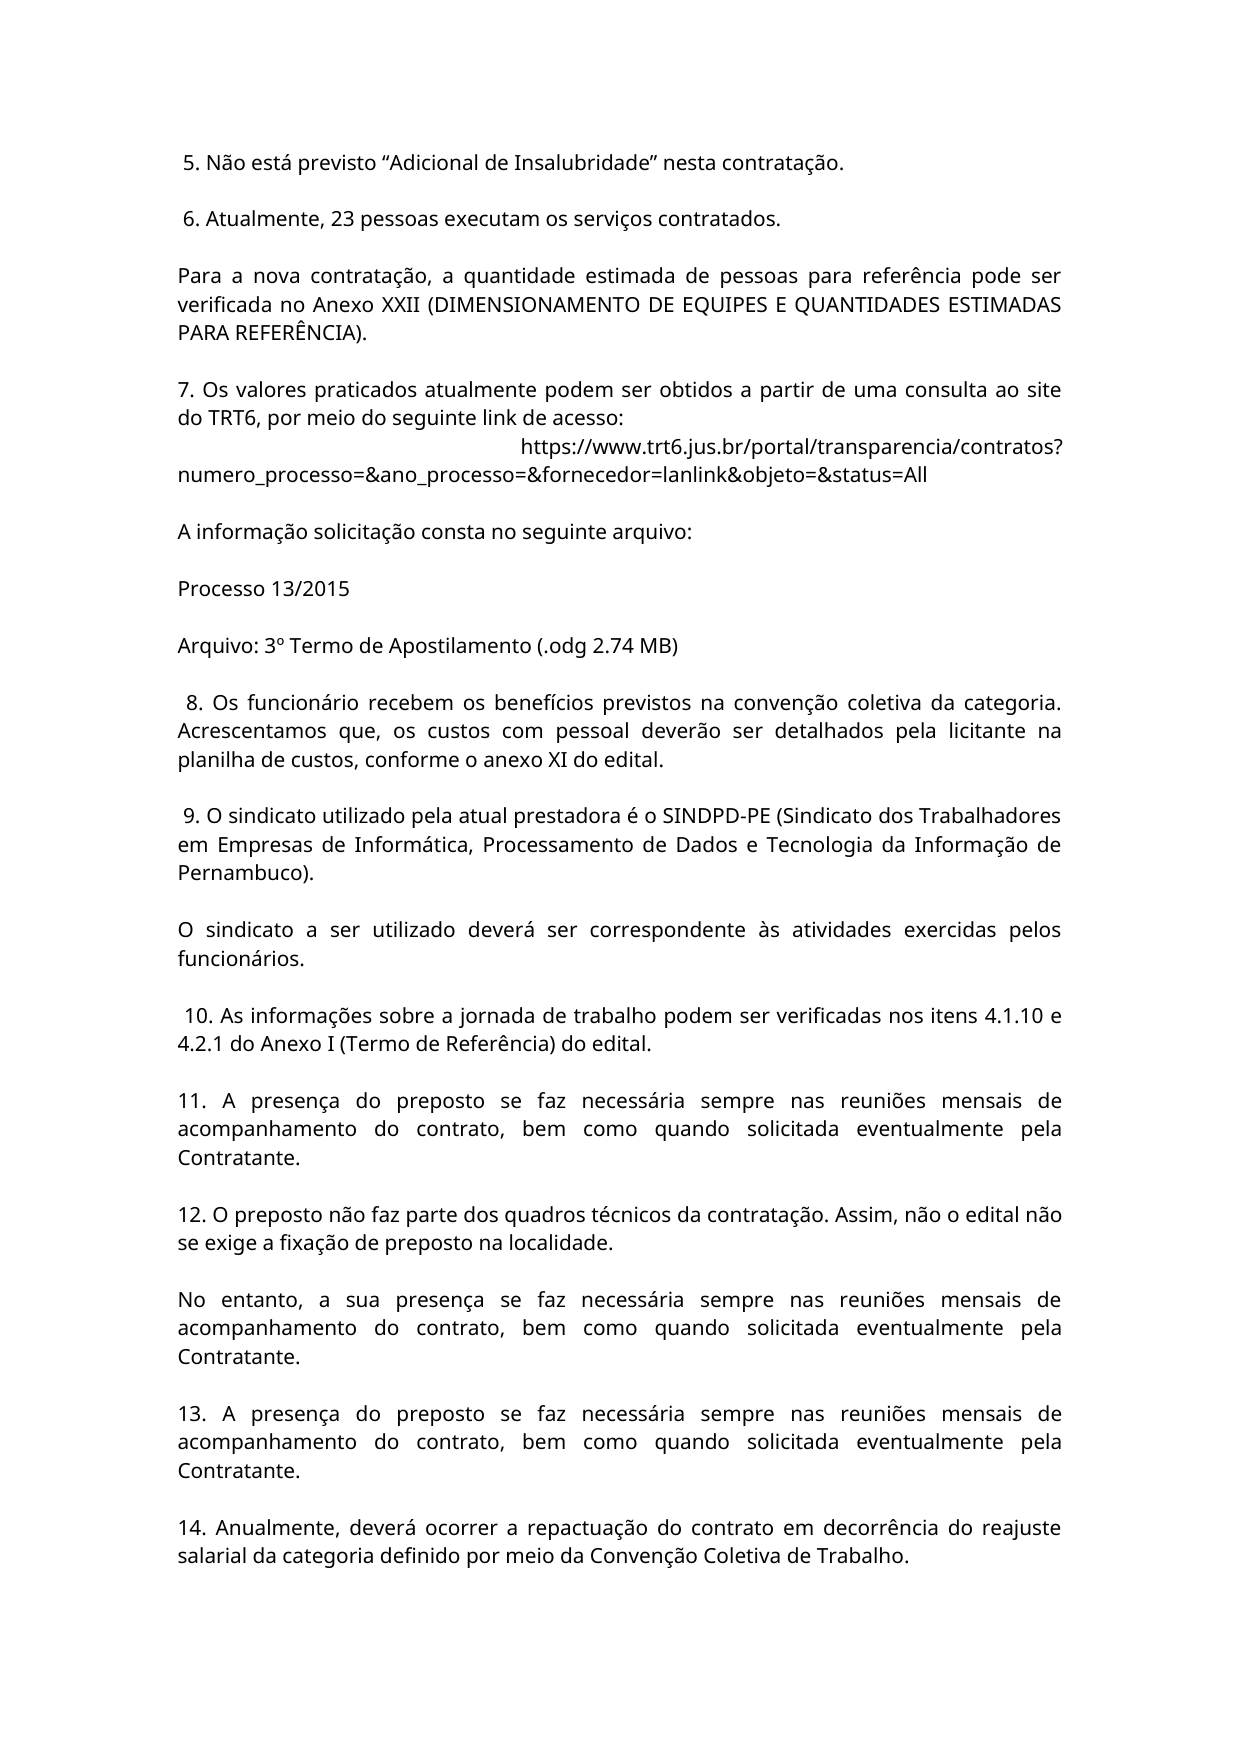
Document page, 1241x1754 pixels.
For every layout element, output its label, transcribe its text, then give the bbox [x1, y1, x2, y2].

text A informação solicitação consta no seguinte arquivo: [177, 517, 1063, 546]
text 11. A presença do preposto se faz necessária sempre nas reuniões mensais de acompanhamento do contrato, bem como quando solicitada eventualmente pela Contratante. [177, 1086, 1063, 1171]
text https://www.trt6.jus.br/portal/transparencia/contratos?numero_processo=&ano_processo=&fornecedor=lanlink&objeto=&status=All [177, 432, 1063, 489]
text 7. Os valores praticados atualmente podem ser obtidos a partir de uma consulta ao site do TRT6, por meio do seguinte link de acesso: [177, 375, 1063, 432]
text 6. Atualmente, 23 pessoas executam os serviços contratados. [177, 204, 1063, 233]
text 5. Não está previsto “Adicional de Insalubridade” nesta contratação. [177, 148, 1063, 176]
text O sindicato a ser utilizado deverá ser correspondente às atividades exercidas pelos funcionários. [177, 915, 1063, 972]
text Processo 13/2015 [177, 574, 1063, 603]
text 8. Os funcionário recebem os benefícios previstos na convenção coletiva da categoria. Acrescentamos que, os custos com pessoal deverão ser detalhados pela licitante na planilha de custos, conforme o anexo XI do edital. [177, 688, 1063, 773]
text 12. O preposto não faz parte dos quadros técnicos da contratação. Assim, não o edital não se exige a fixação de preposto na localidade. [177, 1200, 1063, 1257]
text No entanto, a sua presença se faz necessária sempre nas reuniões mensais de acompanhamento do contrato, bem como quando solicitada eventualmente pela Contratante. [177, 1285, 1063, 1370]
text 14. Anualmente, deverá ocorrer a repactuação do contrato em decorrência do reajuste salarial da categoria definido por meio da Convenção Coletiva de Trabalho. [177, 1513, 1063, 1569]
text 10. As informações sobre a jornada de trabalho podem ser verificadas nos itens 4.1.10 e 4.2.1 do Anexo I (Termo de Referência) do edital. [177, 1001, 1063, 1058]
text 13. A presença do preposto se faz necessária sempre nas reuniões mensais de acompanhamento do contrato, bem como quando solicitada eventualmente pela Contratante. [177, 1399, 1063, 1484]
text 9. O sindicato utilizado pela atual prestadora é o SINDPD-PE (Sindicato dos Trabalhadores em Empresas de Informática, Processamento de Dados e Tecnologia da Informação de Pernambuco). [177, 802, 1063, 887]
text Arquivo: 3º Termo de Apostilamento (.odg 2.74 MB) [177, 631, 1063, 659]
text Para a nova contratação, a quantidade estimada de pessoas para referência pode ser verificada no Anexo XXII (DIMENSIONAMENTO DE EQUIPES E QUANTIDADES ESTIMADAS PARA REFERÊNCIA). [177, 261, 1063, 347]
